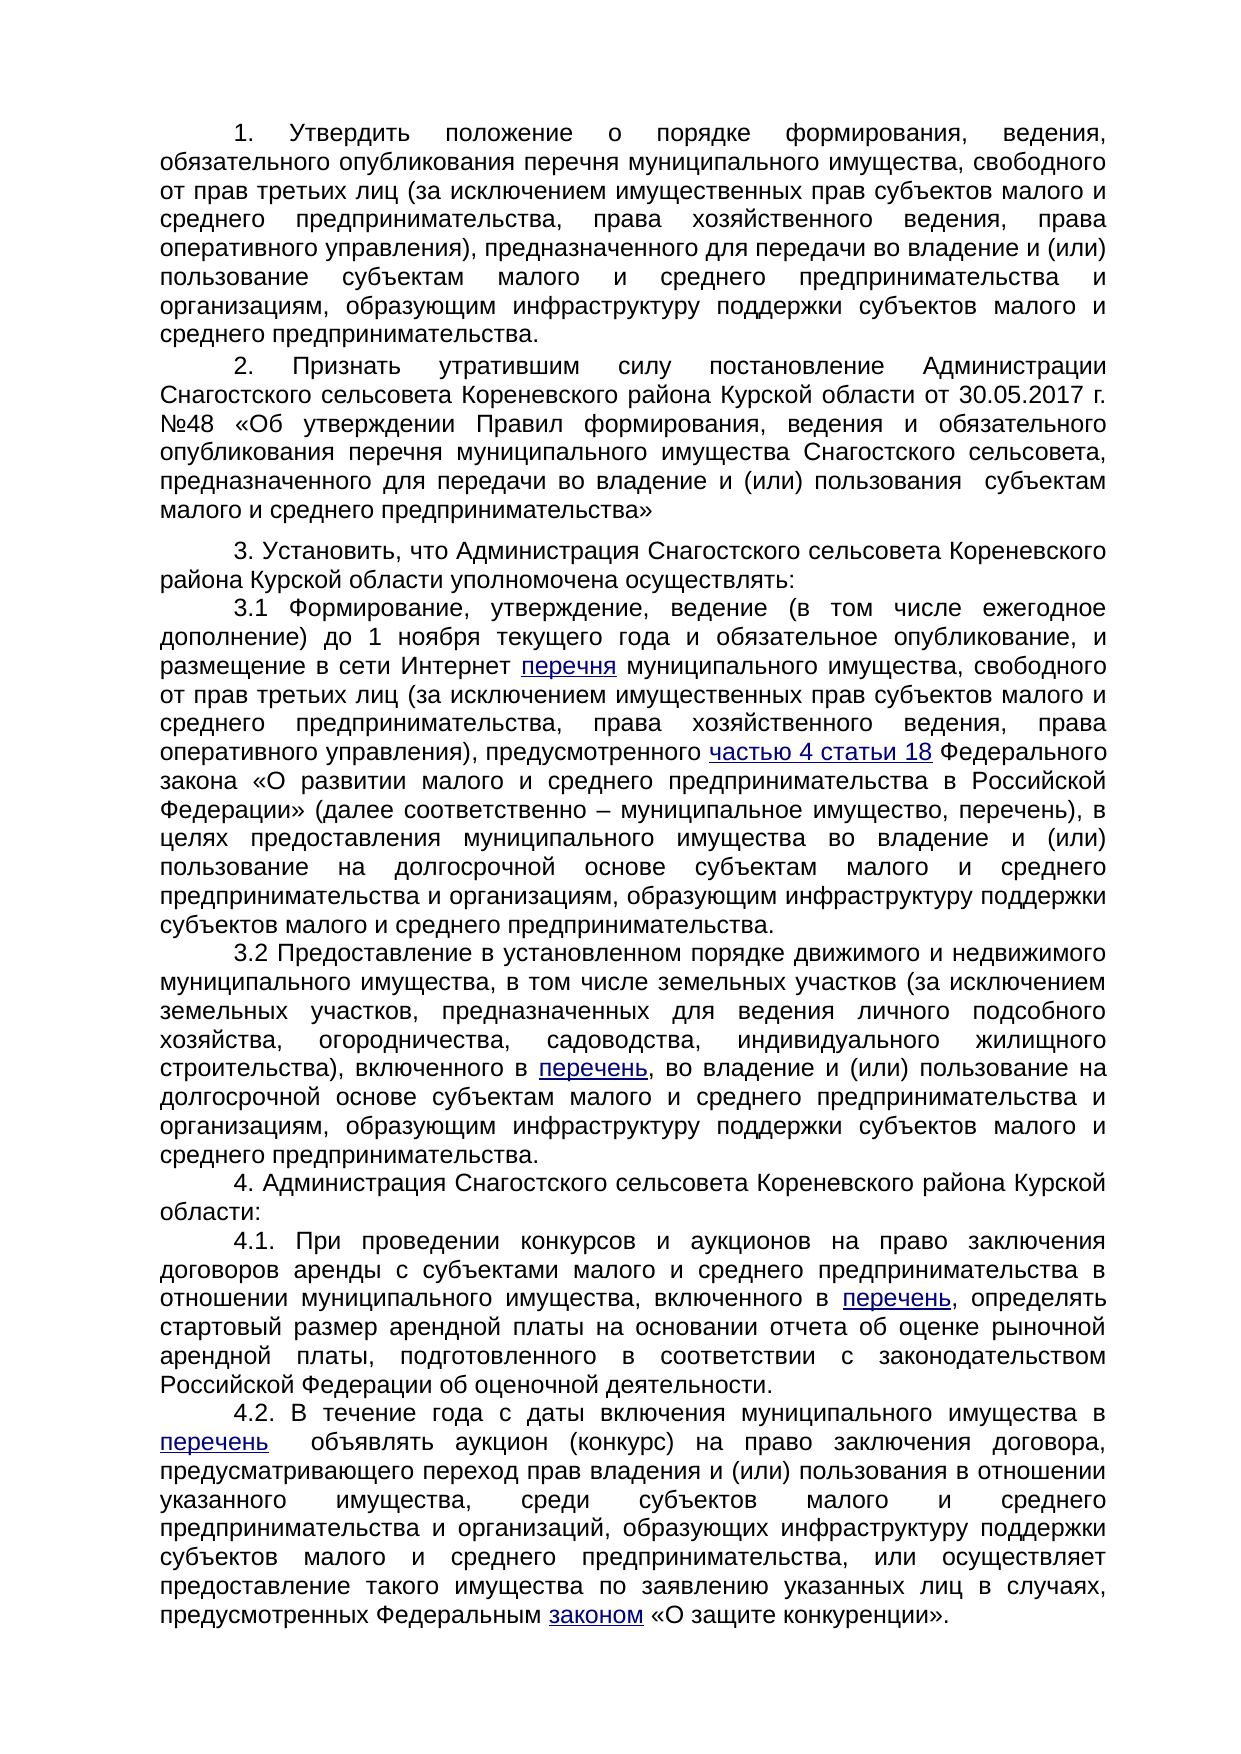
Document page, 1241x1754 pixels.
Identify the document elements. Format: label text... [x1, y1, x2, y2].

title 4.1. При проведении конкурсов и аукционов на право заключения договоров аренды с субъектами малого и среднего предпринимательства в отношении муниципального имущества, включенного в перечень, определять стартовый размер арендной платы на основании отчета об оценке рыночной арендной платы, подготовленного в соответствии с законодательством Российской Федерации об оценочной деятельности. [159, 1226, 1107, 1398]
title 3.2 Предоставление в установленном порядке движимого и недвижимого муниципального имущества, в том числе земельных участков (за исключением земельных участков, предназначенных для ведения личного подсобного хозяйства, огородничества, садоводства, индивидуального жилищного строительства), включенного в перечень, во владение и (или) пользование на долгосрочной основе субъектам малого и среднего предпринимательства и организациям, образующим инфраструктуру поддержки субъектов малого и среднего предпринимательства. [159, 938, 1107, 1168]
title 4. Администрация Снагостского сельсовета Кореневского района Курской области: [159, 1168, 1107, 1226]
title 4.2. В течение года с даты включения муниципального имущества в перечень объявлять аукцион (конкурс) на право заключения договора, предусматривающего переход прав владения и (или) пользования в отношении указанного имущества, среди субъектов малого и среднего предпринимательства и организаций, образующих инфраструктуру поддержки субъектов малого и среднего предпринимательства, или осуществляет предоставление такого имущества по заявлению указанных лиц в случаях, предусмотренных Федеральным законом «О защите конкуренции». [159, 1398, 1107, 1628]
title 1. Утвердить положение о порядке формирования, ведения, обязательного опубликования перечня муниципального имущества, свободного от прав третьих лиц (за исключением имущественных прав субъектов малого и среднего предпринимательства, права хозяйственного ведения, права оперативного управления), предназначенного для передачи во владение и (или) пользование субъектам малого и среднего предпринимательства и организациям, образующим инфраструктуру поддержки субъектов малого и среднего предпринимательства. [159, 118, 1107, 348]
text 2. Признать утратившим силу постановление Администрации Снагостского сельсовета Кореневского района Курской области от 30.05.2017 г. №48 «Об утверждении Правил формирования, ведения и обязательного опубликования перечня муниципального имущества Снагостского сельсовета, предназначенного для передачи во владение и (или) пользования субъектам малого и среднего предпринимательства» [159, 351, 1107, 523]
title 3. Установить, что Администрация Снагостского сельсовета Кореневского района Курской области уполномочена осуществлять: [159, 536, 1107, 593]
title 3.1 Формирование, утверждение, ведение (в том числе ежегодное дополнение) до 1 ноября текущего года и обязательное опубликование, и размещение в сети Интернет перечня муниципального имущества, свободного от прав третьих лиц (за исключением имущественных прав субъектов малого и среднего предпринимательства, права хозяйственного ведения, права оперативного управления), предусмотренного частью 4 статьи 18 Федерального закона «О развитии малого и среднего предпринимательства в Российской Федерации» (далее соответственно – муниципальное имущество, перечень), в целях предоставления муниципального имущества во владение и (или) пользование на долгосрочной основе субъектам малого и среднего предпринимательства и организациям, образующим инфраструктуру поддержки субъектов малого и среднего предпринимательства. [159, 593, 1107, 938]
